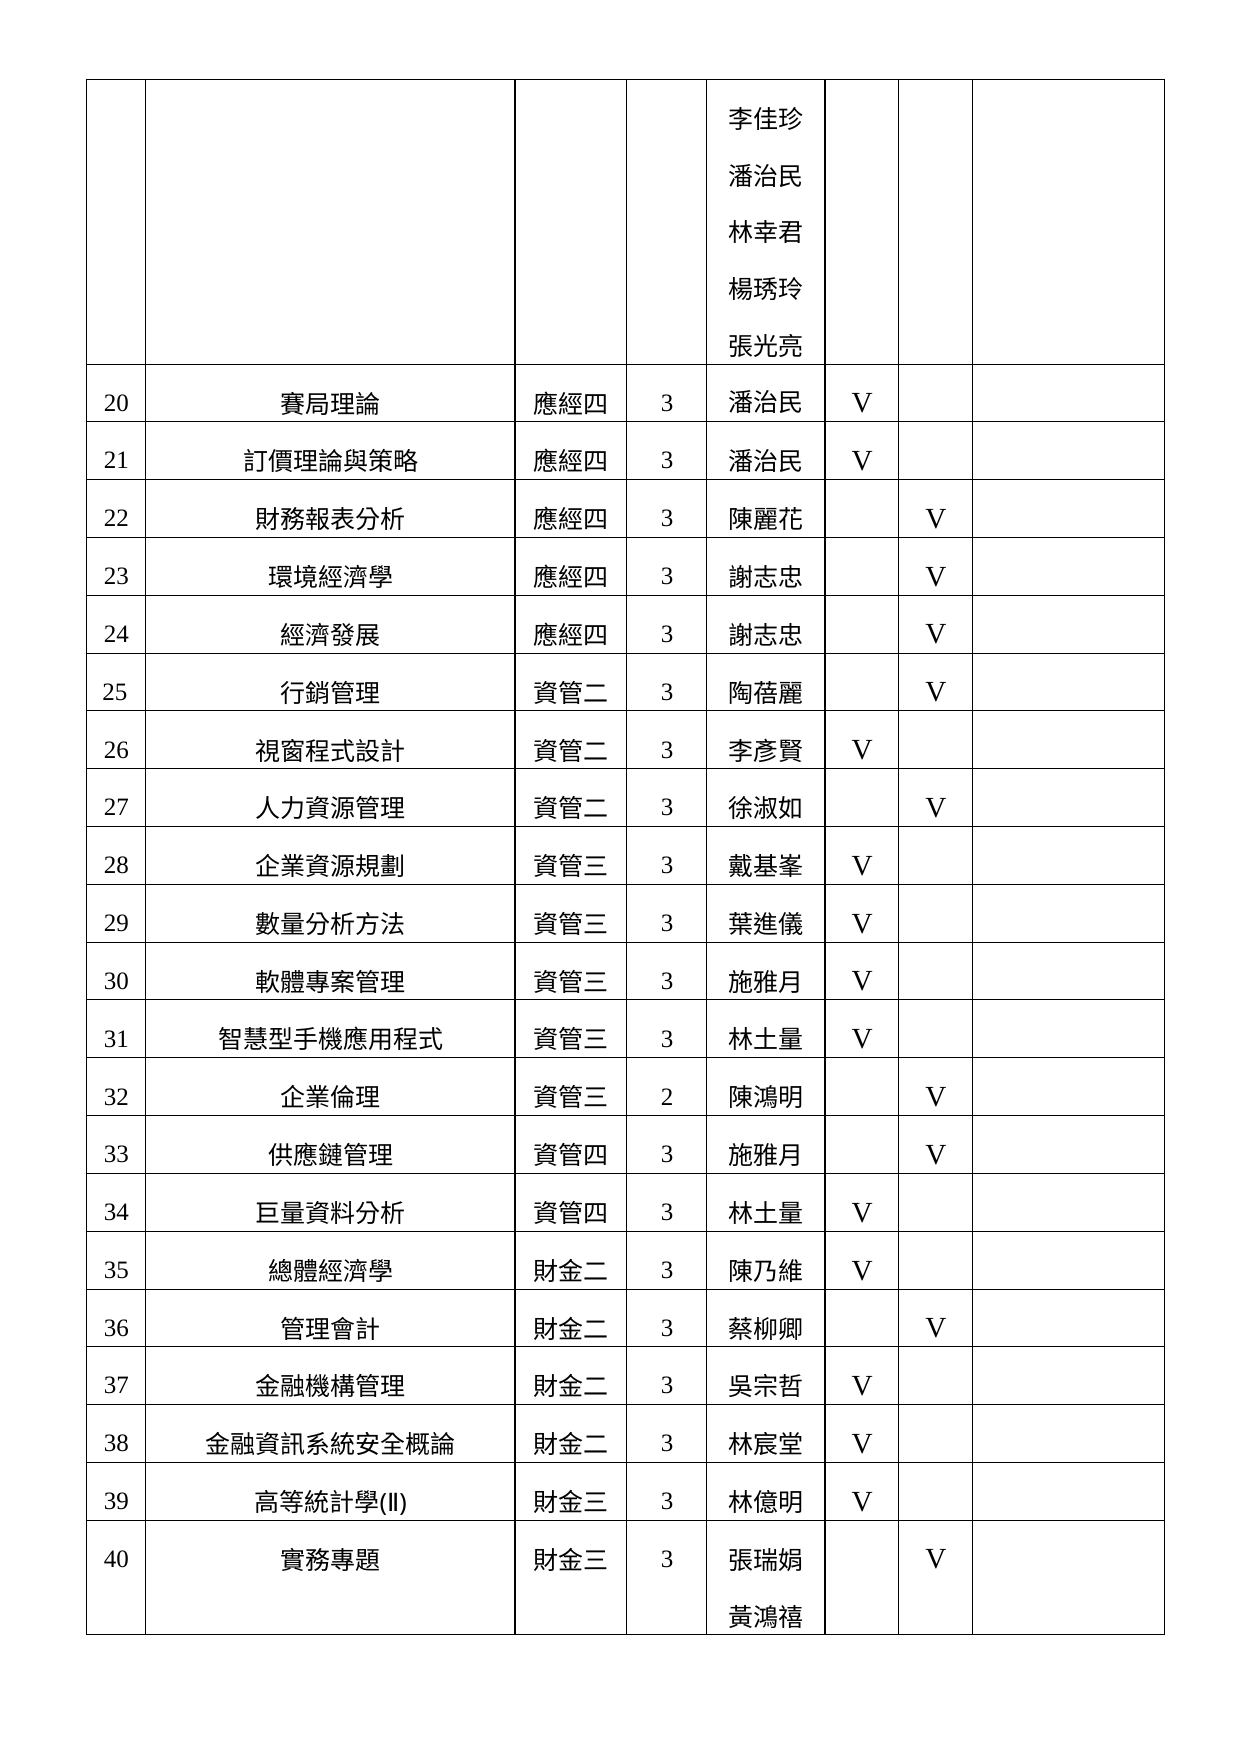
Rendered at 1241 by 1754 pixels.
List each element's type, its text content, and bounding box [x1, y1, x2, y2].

table_cell 吳宗哲 [707, 1347, 824, 1404]
table_cell 資管二 [516, 769, 626, 826]
table_cell [146, 80, 514, 363]
table_cell 徐淑如 [707, 769, 824, 826]
table_cell [826, 1116, 898, 1173]
table_cell 施雅月 [707, 943, 824, 999]
table_cell 3 [627, 480, 706, 537]
table_cell [973, 1463, 1164, 1520]
table_cell V [899, 1521, 972, 1634]
table_cell [899, 365, 972, 421]
table_cell [899, 80, 972, 363]
table_cell 3 [627, 885, 706, 942]
table_cell [973, 711, 1164, 768]
table_cell 金融機構管理 [146, 1347, 514, 1404]
table_cell V [899, 538, 972, 595]
table_cell 資管三 [516, 885, 626, 942]
table_cell 27 [87, 769, 145, 826]
table_cell 財金二 [516, 1405, 626, 1462]
table_cell 應經四 [516, 365, 626, 421]
table_cell [899, 1405, 972, 1462]
table_cell V [826, 422, 898, 479]
table_cell [826, 1290, 898, 1346]
table_cell 賽局理論 [146, 365, 514, 421]
table_cell V [899, 596, 972, 652]
table_cell 軟體專案管理 [146, 943, 514, 999]
table_cell 資管二 [516, 711, 626, 768]
table_cell [899, 1000, 972, 1057]
table_cell 謝志忠 [707, 596, 824, 652]
table_cell [516, 80, 626, 363]
table_cell 25 [87, 654, 145, 710]
table_cell 資管三 [516, 827, 626, 884]
table_cell V [826, 365, 898, 421]
table_cell [973, 1174, 1164, 1231]
table_cell 3 [627, 1290, 706, 1346]
table_cell [826, 480, 898, 537]
table_cell 謝志忠 [707, 538, 824, 595]
table_cell [973, 596, 1164, 652]
table_cell 財金三 [516, 1463, 626, 1520]
table_cell 供應鏈管理 [146, 1116, 514, 1173]
table_cell [973, 1000, 1164, 1057]
table_cell V [826, 1463, 898, 1520]
table_cell 40 [87, 1521, 145, 1634]
table_cell 財金二 [516, 1232, 626, 1288]
table_cell 3 [627, 943, 706, 999]
table_cell V [899, 480, 972, 537]
table_cell 3 [627, 1405, 706, 1462]
table_cell 3 [627, 711, 706, 768]
table_cell 林億明 [707, 1463, 824, 1520]
table_cell 3 [627, 654, 706, 710]
table_cell [826, 654, 898, 710]
table_cell [826, 1058, 898, 1115]
table_cell V [899, 654, 972, 710]
table_cell [826, 596, 898, 652]
table_cell [899, 943, 972, 999]
table_cell 訂價理論與策略 [146, 422, 514, 479]
table_cell 環境經濟學 [146, 538, 514, 595]
table_cell 35 [87, 1232, 145, 1288]
table_cell 視窗程式設計 [146, 711, 514, 768]
table_cell 總體經濟學 [146, 1232, 514, 1288]
table_cell [973, 365, 1164, 421]
table_cell 28 [87, 827, 145, 884]
table_cell 資管三 [516, 1058, 626, 1115]
table_cell 數量分析方法 [146, 885, 514, 942]
table_cell 金融資訊系統安全概論 [146, 1405, 514, 1462]
table_cell 資管四 [516, 1116, 626, 1173]
table_cell [826, 538, 898, 595]
table_cell 林土量 [707, 1174, 824, 1231]
table_cell [973, 1232, 1164, 1288]
table_cell 3 [627, 1232, 706, 1288]
table_cell 財務報表分析 [146, 480, 514, 537]
table_cell [973, 885, 1164, 942]
table_cell [899, 827, 972, 884]
table_cell [826, 769, 898, 826]
table_cell [826, 80, 898, 363]
table_cell 施雅月 [707, 1116, 824, 1173]
table_cell 3 [627, 1521, 706, 1634]
table_cell 資管三 [516, 943, 626, 999]
table_cell 39 [87, 1463, 145, 1520]
table_cell [973, 80, 1164, 363]
table_cell 應經四 [516, 480, 626, 537]
table_cell 3 [627, 596, 706, 652]
table_cell 企業倫理 [146, 1058, 514, 1115]
table_cell 財金二 [516, 1347, 626, 1404]
table_cell 3 [627, 1174, 706, 1231]
table_cell [973, 480, 1164, 537]
table_cell [973, 1521, 1164, 1634]
table_cell 3 [627, 538, 706, 595]
table_cell 26 [87, 711, 145, 768]
table_cell V [899, 1058, 972, 1115]
table_cell [627, 80, 706, 363]
table_cell 29 [87, 885, 145, 942]
table_cell [899, 711, 972, 768]
table_cell [899, 885, 972, 942]
table_cell 34 [87, 1174, 145, 1231]
table_cell 葉進儀 [707, 885, 824, 942]
table_cell V [826, 1000, 898, 1057]
table_cell V [899, 769, 972, 826]
table_cell [973, 943, 1164, 999]
table_cell 資管三 [516, 1000, 626, 1057]
table_cell [973, 1290, 1164, 1346]
table_cell [973, 1116, 1164, 1173]
table_cell 3 [627, 769, 706, 826]
table_cell 38 [87, 1405, 145, 1462]
table_cell V [826, 1174, 898, 1231]
table_cell V [826, 943, 898, 999]
table_cell [826, 1521, 898, 1634]
table_cell 3 [627, 1116, 706, 1173]
table_cell [973, 1405, 1164, 1462]
table_cell 20 [87, 365, 145, 421]
table_cell 33 [87, 1116, 145, 1173]
table_cell 李佳珍 潘治民 林幸君 楊琇玲 張光亮 [707, 80, 824, 363]
table_cell 潘治民 [707, 365, 824, 421]
table_cell V [826, 885, 898, 942]
table_cell 陳鴻明 [707, 1058, 824, 1115]
table_cell [899, 1347, 972, 1404]
table_cell 巨量資料分析 [146, 1174, 514, 1231]
table_cell 張瑞娟 黃鴻禧 [707, 1521, 824, 1634]
table_cell 資管二 [516, 654, 626, 710]
table_cell 2 [627, 1058, 706, 1115]
table_cell V [899, 1290, 972, 1346]
table_cell 36 [87, 1290, 145, 1346]
table_cell [973, 654, 1164, 710]
table_cell 行銷管理 [146, 654, 514, 710]
table_cell 管理會計 [146, 1290, 514, 1346]
table_cell [973, 538, 1164, 595]
table_cell 陶蓓麗 [707, 654, 824, 710]
table_cell [87, 80, 145, 363]
table_cell 3 [627, 1463, 706, 1520]
table_cell 3 [627, 365, 706, 421]
table_cell 應經四 [516, 596, 626, 652]
table_cell 應經四 [516, 538, 626, 595]
table_cell 37 [87, 1347, 145, 1404]
table_cell [899, 1232, 972, 1288]
table_cell 資管四 [516, 1174, 626, 1231]
table_cell 23 [87, 538, 145, 595]
table_cell V [826, 1405, 898, 1462]
table_cell 蔡柳卿 [707, 1290, 824, 1346]
table_cell 林宸堂 [707, 1405, 824, 1462]
table_cell 經濟發展 [146, 596, 514, 652]
table_cell 31 [87, 1000, 145, 1057]
table_cell 企業資源規劃 [146, 827, 514, 884]
table_cell 潘治民 [707, 422, 824, 479]
table_cell V [826, 827, 898, 884]
table_cell 22 [87, 480, 145, 537]
table_cell 實務專題 [146, 1521, 514, 1634]
table_cell 高等統計學(Ⅱ) [146, 1463, 514, 1520]
table_cell [899, 1174, 972, 1231]
table_cell 24 [87, 596, 145, 652]
table_cell [973, 827, 1164, 884]
table_cell 3 [627, 422, 706, 479]
table_cell 3 [627, 1000, 706, 1057]
table_cell 財金二 [516, 1290, 626, 1346]
table_cell 21 [87, 422, 145, 479]
table_cell 3 [627, 1347, 706, 1404]
table_cell 應經四 [516, 422, 626, 479]
table_cell 戴基峯 [707, 827, 824, 884]
table_cell V [899, 1116, 972, 1173]
table_cell 李彥賢 [707, 711, 824, 768]
table_cell [973, 769, 1164, 826]
table_cell [899, 422, 972, 479]
table_cell V [826, 1232, 898, 1288]
table_cell 30 [87, 943, 145, 999]
table_cell 陳麗花 [707, 480, 824, 537]
table_cell 林土量 [707, 1000, 824, 1057]
table_cell 陳乃維 [707, 1232, 824, 1288]
table_cell [973, 1058, 1164, 1115]
table_cell [973, 422, 1164, 479]
table_cell 3 [627, 827, 706, 884]
table_cell 智慧型手機應用程式 [146, 1000, 514, 1057]
table_cell V [826, 1347, 898, 1404]
table_cell 人力資源管理 [146, 769, 514, 826]
table_cell [899, 1463, 972, 1520]
table_cell 財金三 [516, 1521, 626, 1634]
table_cell [973, 1347, 1164, 1404]
table_cell 32 [87, 1058, 145, 1115]
table_cell V [826, 711, 898, 768]
